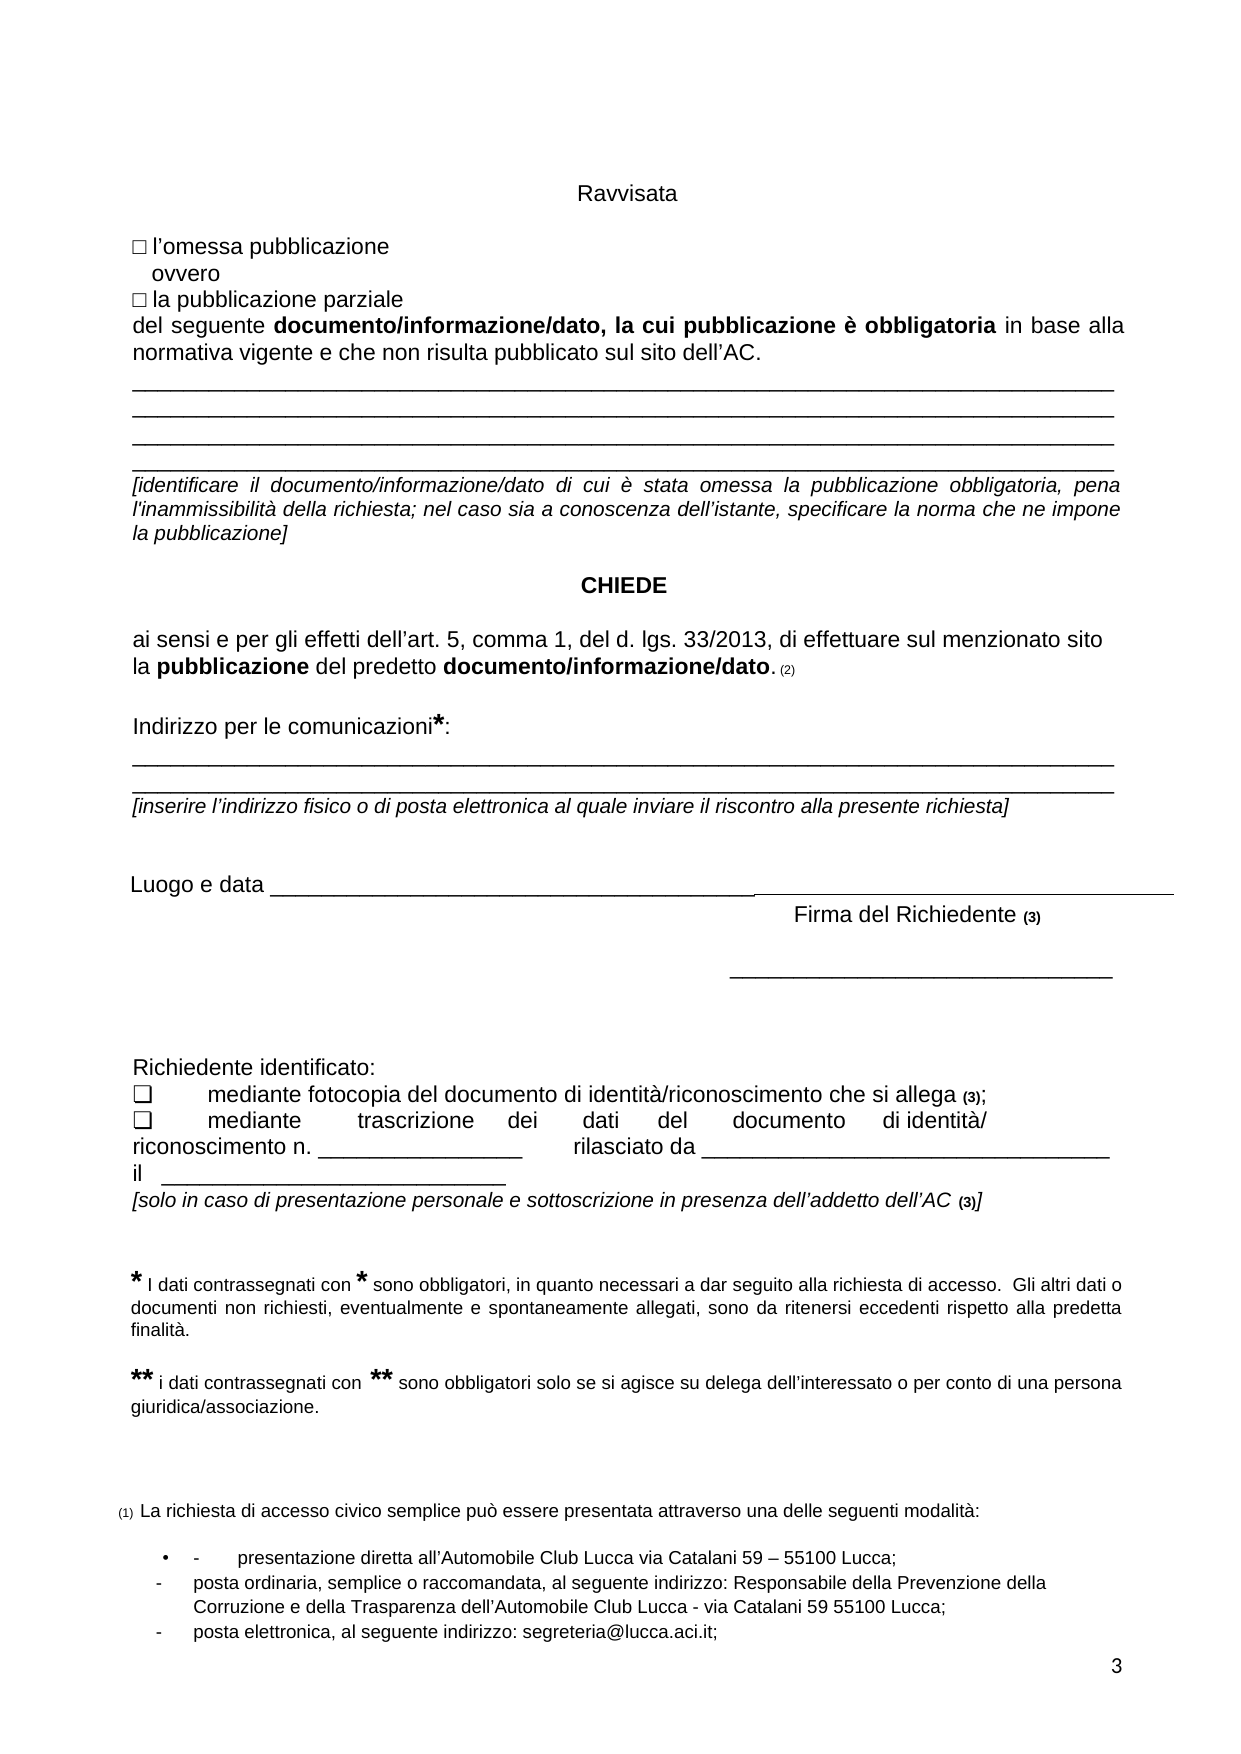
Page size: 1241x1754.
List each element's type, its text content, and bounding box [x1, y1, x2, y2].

list - presentazione diretta all’Automobile Club Lucca via Catalani 59 – 55100 Lucca; [162, 1547, 1122, 1568]
list mediante trascrizione dei dati del documento di identità/ riconoscimento n. ________________ rilasciato da ________________________________ il ___________________________ [132, 1107, 1122, 1186]
text _____________________________________________________________________________ [132, 419, 1116, 446]
text _____________________________________________________________________________ [132, 446, 1116, 473]
text Richiedente identificato: [132, 1054, 1122, 1081]
text _____________________________________________________________________________[inserire l’indirizzo fisico o di posta elettronica al quale inviare il riscontro alla presente richiesta] [132, 768, 1116, 818]
list posta ordinaria, semplice o raccomandata, al seguente indirizzo: Responsabile della Prevenzione della Corruzione e della Trasparenza dell’Automobile Club Lucca - via Catalani 59 55100 Lucca; [156, 1571, 1122, 1618]
text la pubblicazione del predetto documento/informazione/dato. (2) [132, 653, 1116, 679]
text Indirizzo per le comunicazioni*: _____________________________________________________________________________ [132, 707, 1116, 767]
text CHIEDE [132, 572, 1116, 599]
text ______________________________ [730, 927, 1124, 980]
text _____________________________________________________________________________ [132, 392, 1116, 419]
text ** i dati contrassegnati con ** sono obbligatori solo se si agisce su delega dell’interessato o per conto di una persona giuridica/associazione. [131, 1362, 1122, 1417]
text Ravvisata [132, 180, 1122, 207]
text (1) La richiesta di accesso civico semplice può essere presentata attraverso una delle seguenti modalità: [118, 1496, 1122, 1522]
text * I dati contrassegnati con * sono obbligatori, in quanto necessari a dar seguito alla richiesta di accesso. Gli altri dati o documenti non richiesti, eventualmente e spontaneamente allegati, sono da ritenersi eccedenti rispetto alla predetta finalità. [131, 1263, 1122, 1340]
text □ l’omessa pubblicazione [132, 233, 1124, 259]
text ai sensi e per gli effetti dell’art. 5, comma 1, del d. lgs. 33/2013, di effettuare sul menzionato sito [132, 626, 1116, 653]
text Luogo e data ______________________________________ [130, 871, 1124, 897]
text _____________________________________________________________________________ [132, 366, 1116, 392]
text □ la pubblicazione parziale [132, 286, 1124, 312]
text Firma del Richiedente (3) [794, 901, 1124, 927]
list posta elettronica, al seguente indirizzo: segreteria@lucca.aci.it; [156, 1621, 1122, 1643]
text ovvero [132, 259, 1124, 286]
text [solo in caso di presentazione personale e sottoscrizione in presenza dell’addetto dell’AC (3)] [132, 1186, 1122, 1212]
list mediante fotocopia del documento di identità/riconoscimento che si allega (3); [132, 1081, 1122, 1107]
text [identificare il documento/informazione/dato di cui è stata omessa la pubblicazione obbligatoria, pena l'inammissibilità della richiesta; nel caso sia a conoscenza dell’istante, specificare la norma che ne impone la pubblicazione] [132, 473, 1124, 545]
text del seguente documento/informazione/dato, la cui pubblicazione è obbligatoria in base alla normativa vigente e che non risulta pubblicato sul sito dell’AC. [132, 312, 1124, 365]
